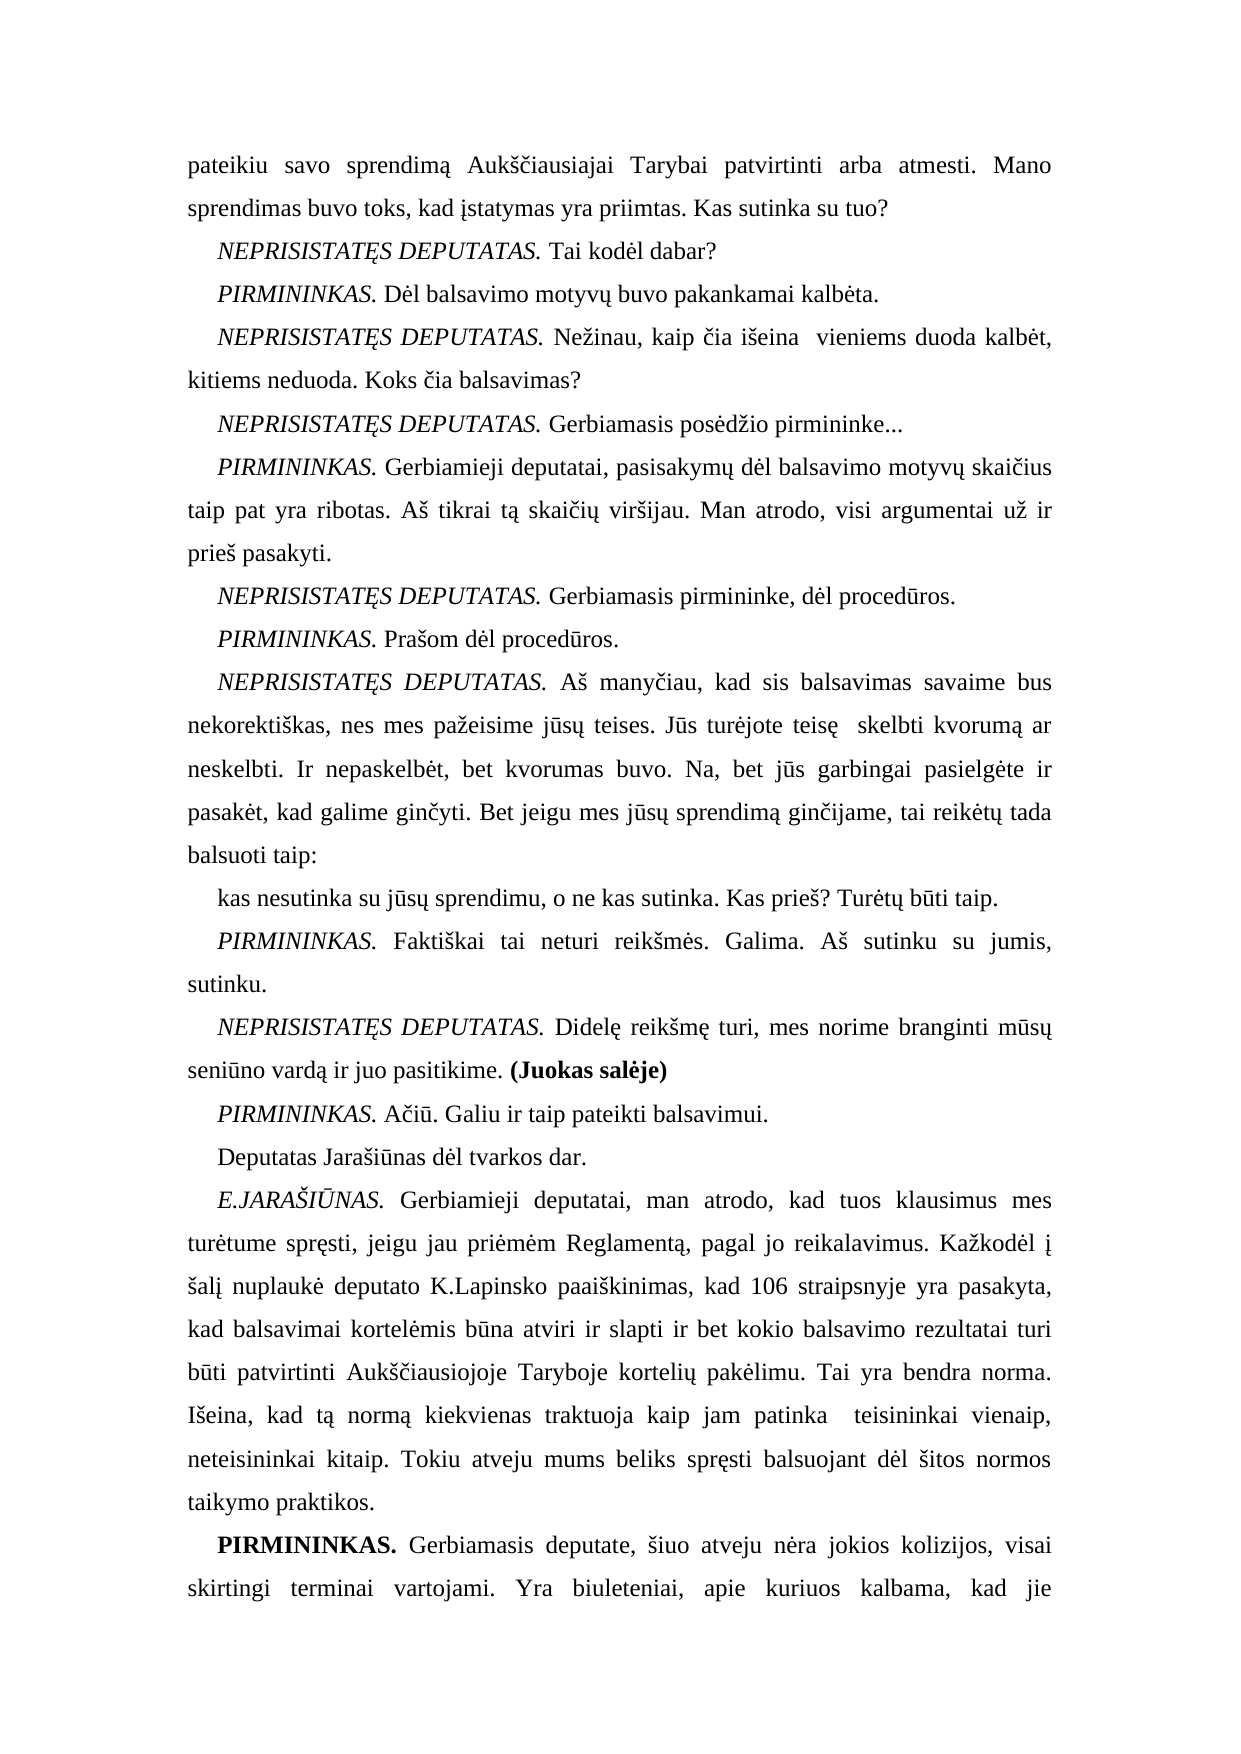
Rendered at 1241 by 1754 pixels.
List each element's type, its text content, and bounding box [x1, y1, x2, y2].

text pateikiu savo sprendimą Aukščiausiajai Tarybai patvirtinti arba atmesti. Mano sprendimas buvo toks, kad įstatymas yra priimtas. Kas sutinka su tuo? [187, 150, 1053, 222]
text NEPRISISTATĘS DEPUTATAS. Didelę reikšmę turi, mes norime branginti mūsų seniūno vardą ir juo pasitikime. (Juokas salėje) [187, 1012, 1053, 1084]
text NEPRISISTATĘS DEPUTATAS. Gerbiamasis posėdžio pirmininke... [187, 409, 1053, 437]
text PIRMININKAS. Ačiū. Galiu ir taip pateikti balsavimui. [187, 1099, 1053, 1127]
text PIRMININKAS. Prašom dėl procedūros. [187, 624, 1053, 653]
text Deputatas Jarašiūnas dėl tvarkos dar. [187, 1142, 1053, 1171]
text PIRMININKAS. Dėl balsavimo motyvų buvo pakankamai kalbėta. [187, 279, 1053, 308]
text PIRMININKAS. Gerbiamieji deputatai, pasisakymų dėl balsavimo motyvų skaičius taip pat yra ribotas. Aš tikrai tą skaičių viršijau. Man atrodo, visi argumentai už ir prieš pasakyti. [187, 452, 1053, 567]
text NEPRISISTATĘS DEPUTATAS. Gerbiamasis pirmininke, dėl procedūros. [187, 581, 1053, 610]
text NEPRISISTATĘS DEPUTATAS. Tai kodėl dabar? [187, 236, 1053, 265]
text E.JARAŠIŪNAS. Gerbiamieji deputatai, man atrodo, kad tuos klausimus mes turėtume spręsti, jeigu jau priėmėm Reglamentą, pagal jo reikalavimus. Kažkodėl į šalį nuplaukė deputato K.Lapinsko paaiškinimas, kad 106 straipsnyje yra pasakyta, kad balsavimai kortelėmis būna atviri ir slapti ir bet kokio balsavimo rezultatai turi būti patvirtinti Aukščiausiojoje Taryboje kortelių pakėlimu. Tai yra bendra norma. Išeina, kad tą normą kiekvienas traktuoja kaip jam patinka teisininkai vienaip, neteisininkai kitaip. Tokiu atveju mums beliks spręsti balsuojant dėl šitos normos taikymo praktikos. [187, 1185, 1053, 1516]
text PIRMININKAS. Faktiškai tai neturi reikšmės. Galima. Aš sutinku su jumis, sutinku. [187, 926, 1053, 998]
text PIRMININKAS. Gerbiamasis deputate, šiuo atveju nėra jokios kolizijos, visai skirtingi terminai vartojami. Yra biuleteniai, apie kuriuos kalbama, kad jie [187, 1530, 1053, 1602]
text NEPRISISTATĘS DEPUTATAS. Aš manyčiau, kad sis balsavimas savaime bus nekorektiškas, nes mes pažeisime jūsų teises. Jūs turėjote teisę skelbti kvorumą ar neskelbti. Ir nepaskelbėt, bet kvorumas buvo. Na, bet jūs garbingai pasielgėte ir pasakėt, kad galime ginčyti. Bet jeigu mes jūsų sprendimą ginčijame, tai reikėtų tada balsuoti taip: [187, 667, 1053, 869]
text kas nesutinka su jūsų sprendimu, o ne kas sutinka. Kas prieš? Turėtų būti taip. [187, 883, 1053, 912]
text NEPRISISTATĘS DEPUTATAS. Nežinau, kaip čia išeina vieniems duoda kalbėt, kitiems neduoda. Koks čia balsavimas? [187, 322, 1053, 394]
